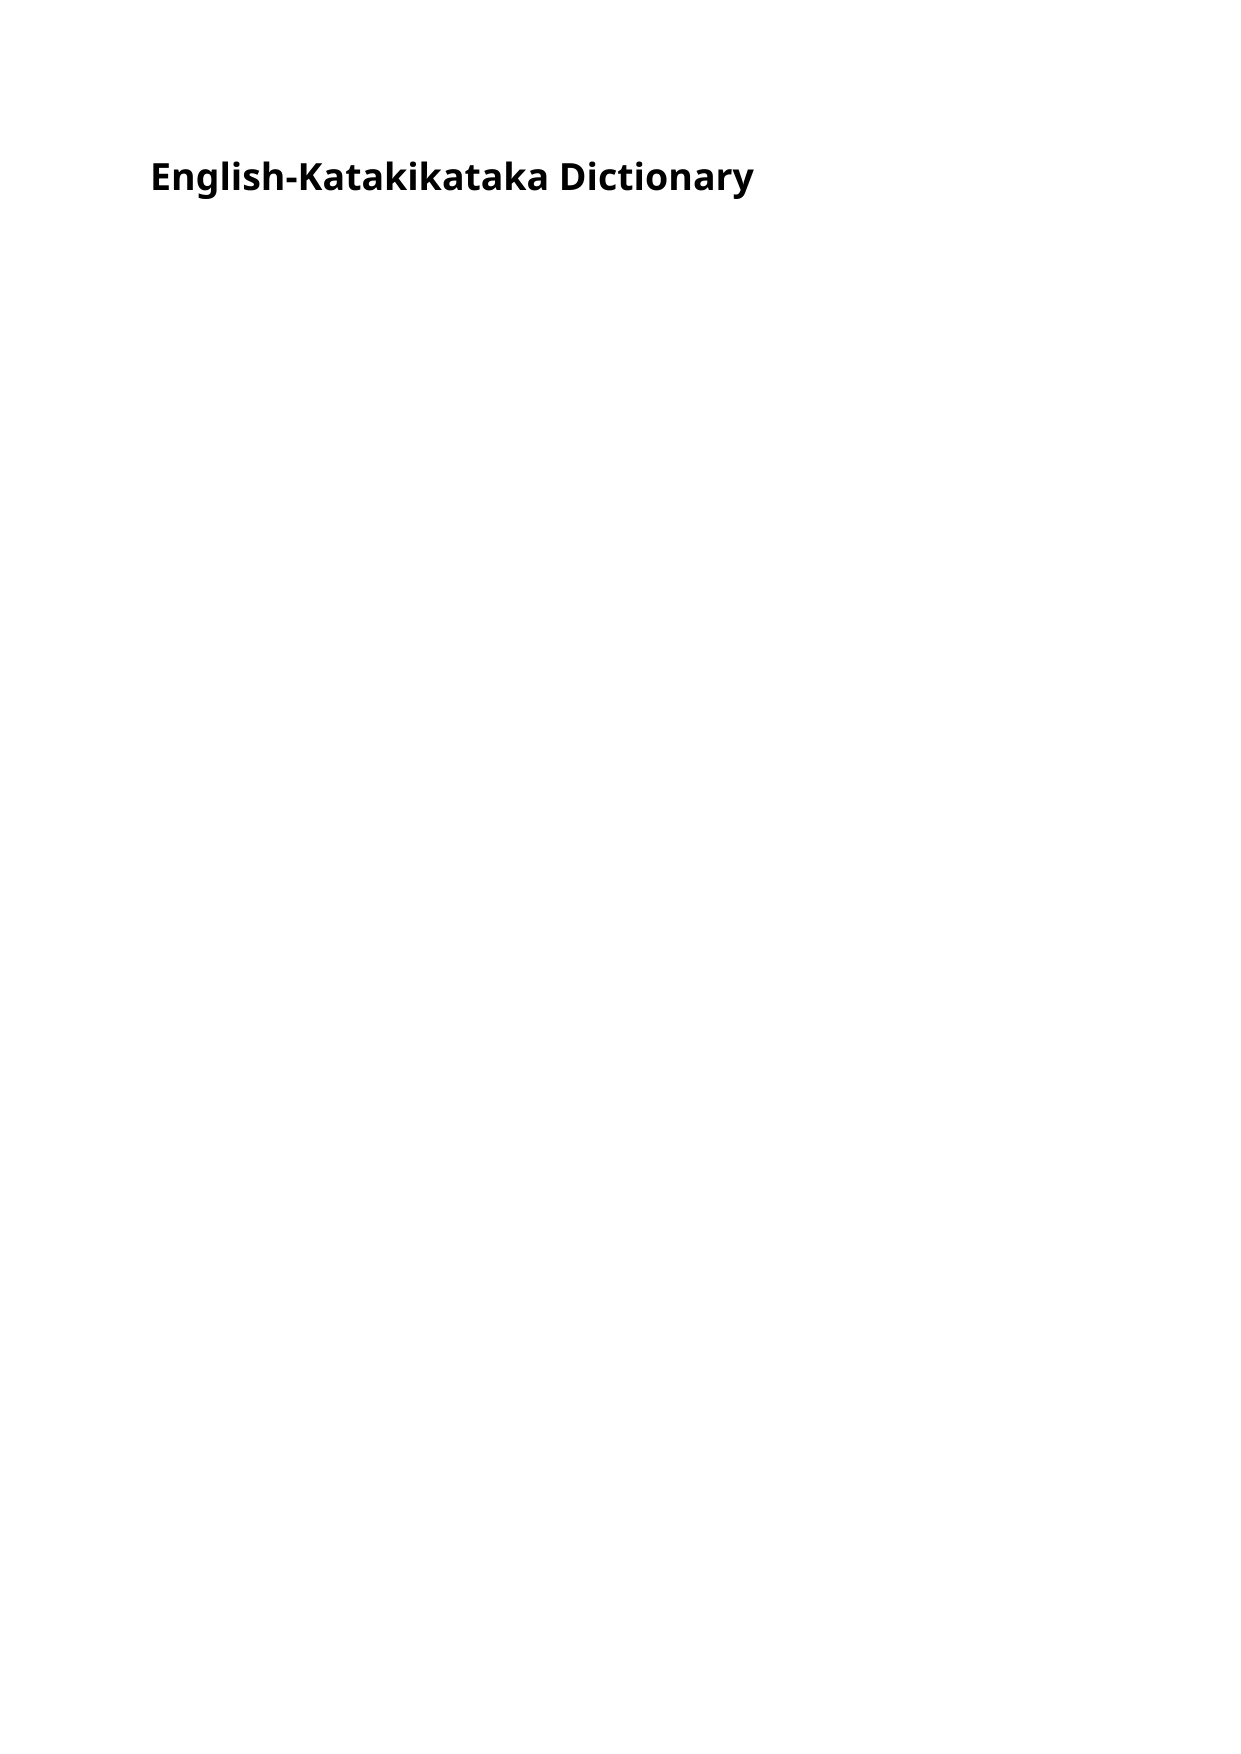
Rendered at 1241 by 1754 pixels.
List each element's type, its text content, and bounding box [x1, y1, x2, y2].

subtitle English-Katakikataka Dictionary [150, 150, 1090, 201]
